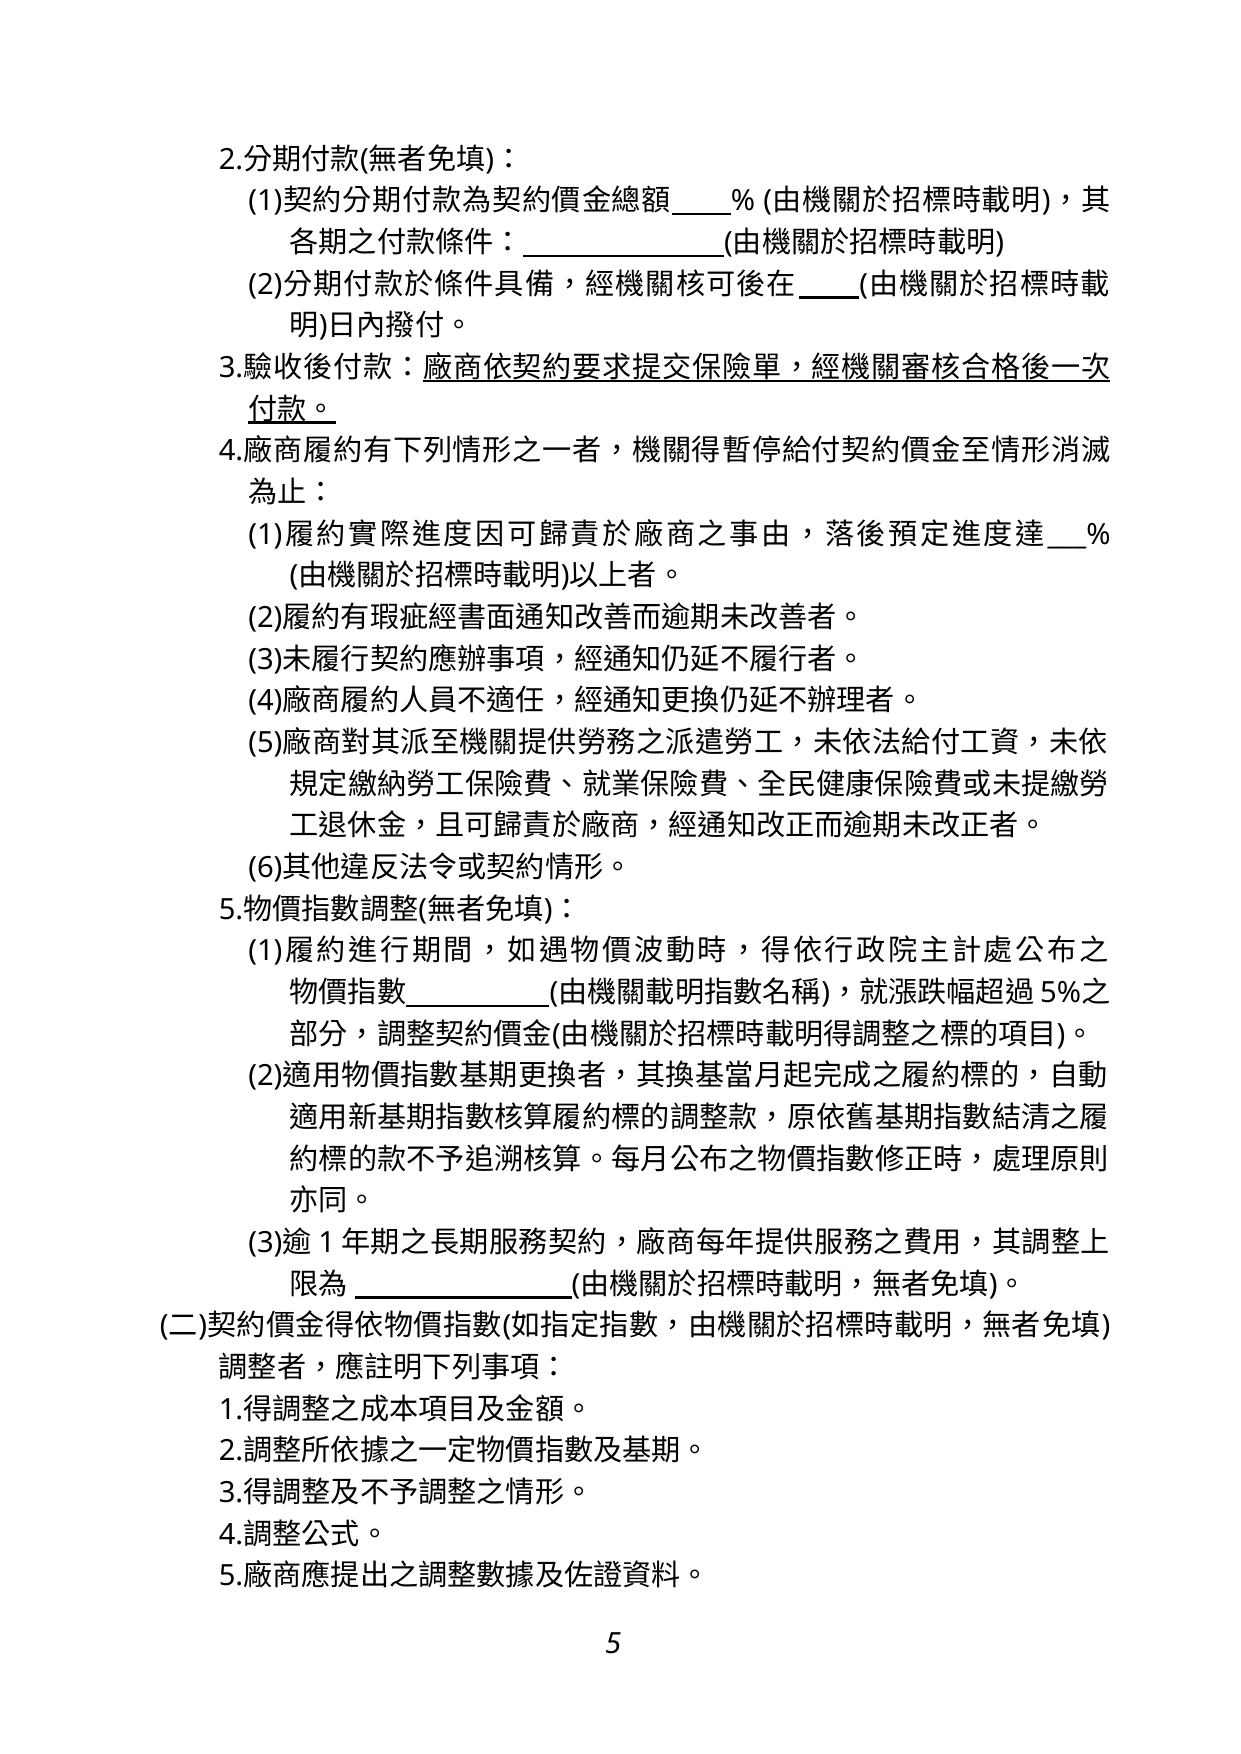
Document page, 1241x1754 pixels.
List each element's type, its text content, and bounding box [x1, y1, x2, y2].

text (2)分期付款於條件具備，經機關核可後在 (由機關於招標時載明)日內撥付。 [248, 261, 1110, 344]
text 3.驗收後付款：廠商依契約要求提交保險單，經機關審核合格後一次付款。 [218, 344, 1110, 427]
text 1.得調整之成本項目及金額。 [218, 1386, 1110, 1427]
text (5)廠商對其派至機關提供勞務之派遣勞工，未依法給付工資，未依規定繳納勞工保險費、就業保險費、全民健康保險費或未提繳勞工退休金，且可歸責於廠商，經通知改正而逾期未改正者。 [248, 719, 1110, 844]
text 4.廠商履約有下列情形之一者，機關得暫停給付契約價金至情形消滅為止： [218, 427, 1110, 511]
text (6)其他違反法令或契約情形。 [248, 844, 1110, 886]
text (1)履約進行期間，如遇物價波動時，得依行政院主計處公布之 物價指數 (由機關載明指數名稱)，就漲跌幅超過5%之部分，調整契約價金(由機關於招標時載明得調整之標的項目)。 [248, 927, 1110, 1052]
text 2.調整所依據之一定物價指數及基期。 [218, 1427, 1110, 1469]
text (二)契約價金得依物價指數(如指定指數，由機關於招標時載明，無者免填)調整者，應註明下列事項： [159, 1302, 1110, 1386]
text 4.調整公式。 [218, 1511, 1110, 1552]
text (4)廠商履約人員不適任，經通知更換仍延不辦理者。 [248, 677, 1110, 719]
text (3)未履行契約應辦事項，經通知仍延不履行者。 [248, 636, 1110, 677]
text (2)適用物價指數基期更換者，其換基當月起完成之履約標的，自動適用新基期指數核算履約標的調整款，原依舊基期指數結清之履約標的款不予追溯核算。每月公布之物價指數修正時，處理原則亦同。 [248, 1052, 1110, 1219]
text (1)契約分期付款為契約價金總額 % (由機關於招標時載明)，其各期之付款條件： (由機關於招標時載明) [248, 177, 1110, 261]
text (2)履約有瑕疵經書面通知改善而逾期未改善者。 [248, 594, 1110, 636]
text 2.分期付款(無者免填)： [218, 136, 1110, 177]
text 5.物價指數調整(無者免填)： [218, 886, 1110, 927]
text 3.得調整及不予調整之情形。 [218, 1469, 1110, 1511]
text (3)逾1年期之長期服務契約，廠商每年提供服務之費用，其調整上限為 (由機關於招標時載明，無者免填)。 [248, 1219, 1110, 1302]
text 5.廠商應提出之調整數據及佐證資料。 [218, 1552, 1110, 1594]
text (1)履約實際進度因可歸責於廠商之事由，落後預定進度達___% (由機關於招標時載明)以上者。 [248, 511, 1110, 594]
